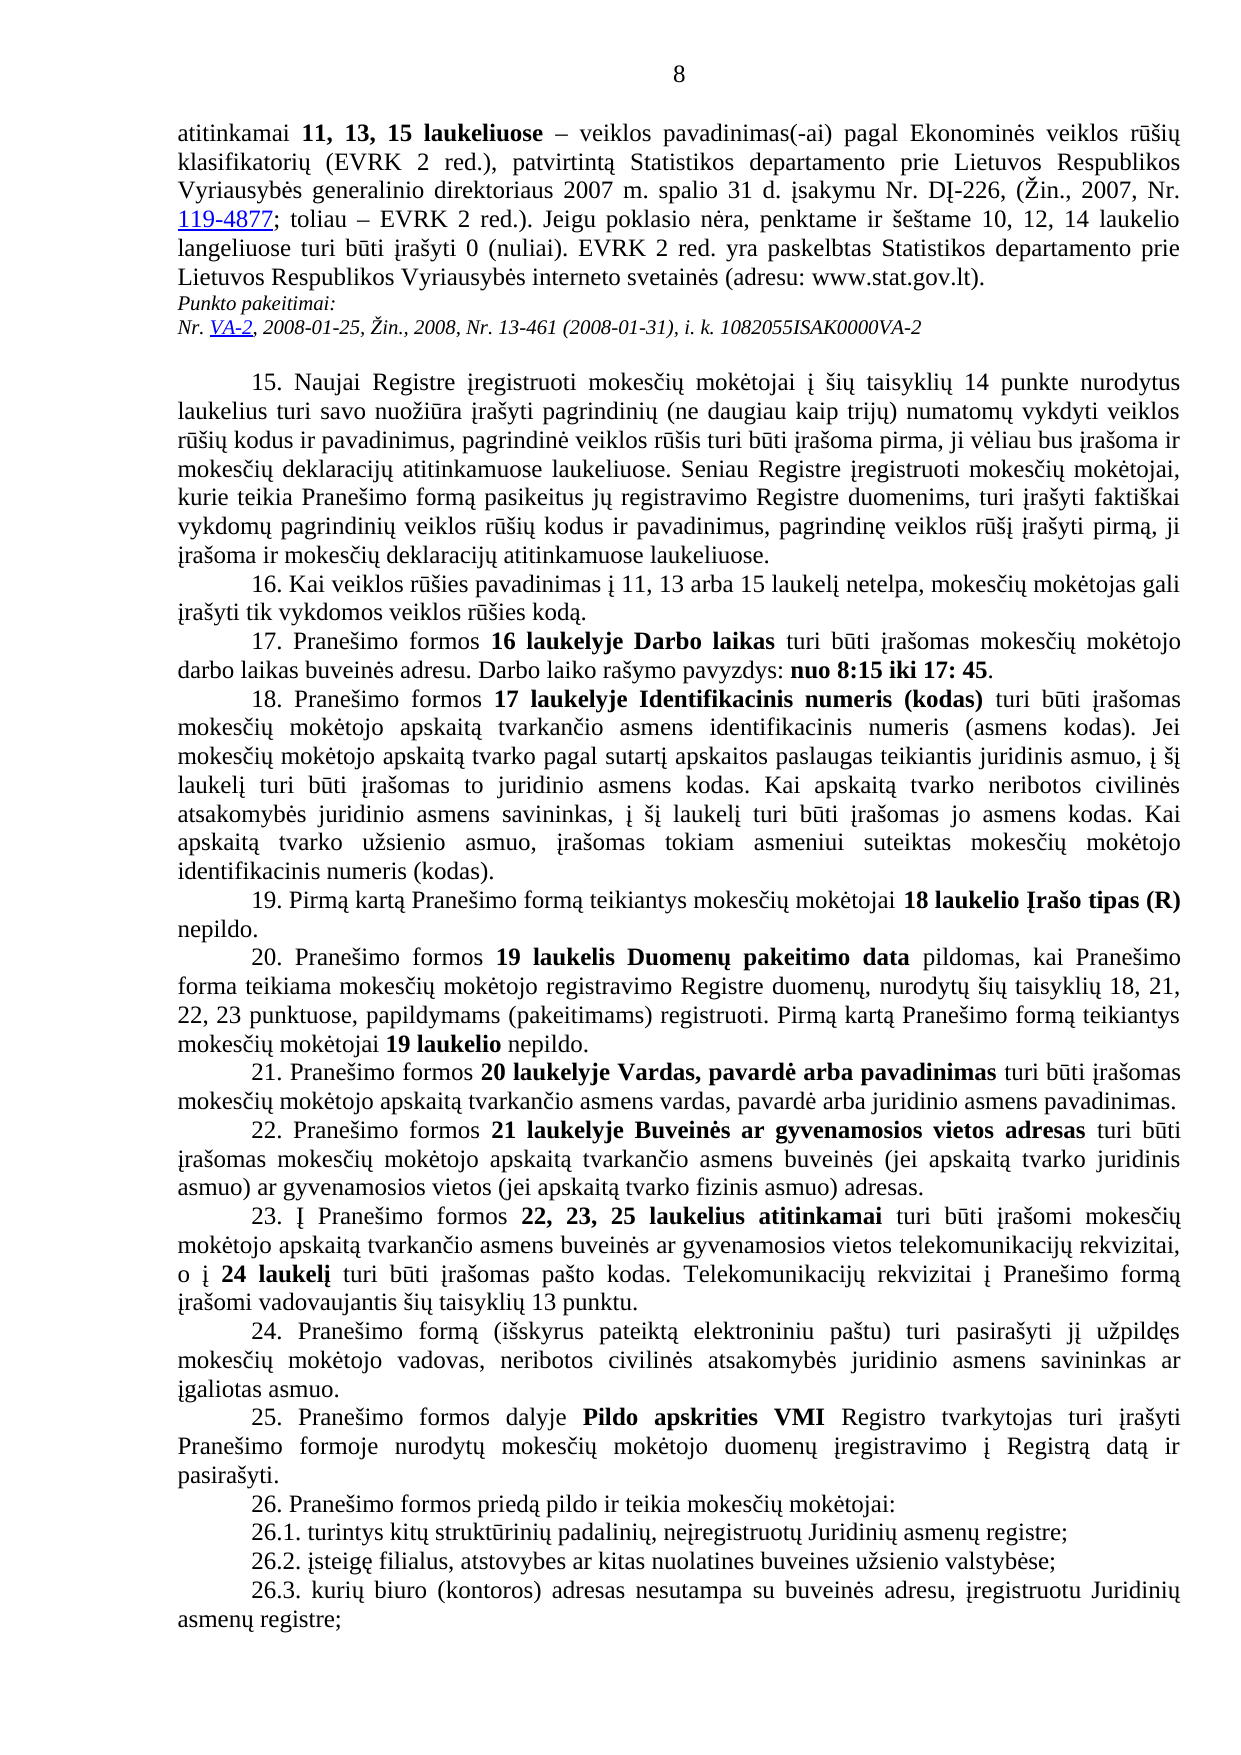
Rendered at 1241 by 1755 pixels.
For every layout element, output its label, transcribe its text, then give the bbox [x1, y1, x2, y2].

text Nr. VA-2, 2008-01-25, Žin., 2008, Nr. 13-461 (2008-01-31), i. k. 1082055ISAK0000VA-2 [177, 315, 1181, 339]
text 25. Pranešimo formos dalyje Pildo apskrities VMI Registro tvarkytojas turi įrašyti Pranešimo formoje nurodytų mokesčių mokėtojo duomenų įregistravimo į Registrą datą ir pasirašyti. [177, 1402, 1181, 1489]
text 16. Kai veiklos rūšies pavadinimas į 11, 13 arba 15 laukelį netelpa, mokesčių mokėtojas gali įrašyti tik vykdomos veiklos rūšies kodą. [177, 569, 1181, 626]
text 26. Pranešimo formos priedą pildo ir teikia mokesčių mokėtojai: [177, 1489, 1181, 1517]
text Punkto pakeitimai: [177, 291, 1181, 315]
text 22. Pranešimo formos 21 laukelyje Buveinės ar gyvenamosios vietos adresas turi būti įrašomas mokesčių mokėtojo apskaitą tvarkančio asmens buveinės (jei apskaitą tvarko juridinis asmuo) ar gyvenamosios vietos (jei apskaitą tvarko fizinis asmuo) adresas. [177, 1115, 1181, 1201]
text 21. Pranešimo formos 20 laukelyje Vardas, pavardė arba pavadinimas turi būti įrašomas mokesčių mokėtojo apskaitą tvarkančio asmens vardas, pavardė arba juridinio asmens pavadinimas. [177, 1057, 1181, 1115]
text 23. Į Pranešimo formos 22, 23, 25 laukelius atitinkamai turi būti įrašomi mokesčių mokėtojo apskaitą tvarkančio asmens buveinės ar gyvenamosios vietos telekomunikacijų rekvizitai, o į 24 laukelį turi būti įrašomas pašto kodas. Telekomunikacijų rekvizitai į Pranešimo formą įrašomi vadovaujantis šių taisyklių 13 punktu. [177, 1201, 1181, 1316]
text 17. Pranešimo formos 16 laukelyje Darbo laikas turi būti įrašomas mokesčių mokėtojo darbo laikas buveinės adresu. Darbo laiko rašymo pavyzdys: nuo 8:15 iki 17: 45. [177, 626, 1181, 684]
text 26.1. turintys kitų struktūrinių padalinių, neįregistruotų Juridinių asmenų registre; [177, 1517, 1181, 1546]
text 24. Pranešimo formą (išskyrus pateiktą elektroniniu paštu) turi pasirašyti jį užpildęs mokesčių mokėtojo vadovas, neribotos civilinės atsakomybės juridinio asmens savininkas ar įgaliotas asmuo. [177, 1316, 1181, 1402]
text 20. Pranešimo formos 19 laukelis Duomenų pakeitimo data pildomas, kai Pranešimo forma teikiama mokesčių mokėtojo registravimo Registre duomenų, nurodytų šių taisyklių 18, 21, 22, 23 punktuose, papildymams (pakeitimams) registruoti. Pirmą kartą Pranešimo formą teikiantys mokesčių mokėtojai 19 laukelio nepildo. [177, 942, 1181, 1057]
text 26.2. įsteigę filialus, atstovybes ar kitas nuolatines buveines užsienio valstybėse; [177, 1546, 1181, 1575]
text 15. Naujai Registre įregistruoti mokesčių mokėtojai į šių taisyklių 14 punkte nurodytus laukelius turi savo nuožiūra įrašyti pagrindinių (ne daugiau kaip trijų) numatomų vykdyti veiklos rūšių kodus ir pavadinimus, pagrindinė veiklos rūšis turi būti įrašoma pirma, ji vėliau bus įrašoma ir mokesčių deklaracijų atitinkamuose laukeliuose. Seniau Registre įregistruoti mokesčių mokėtojai, kurie teikia Pranešimo formą pasikeitus jų registravimo Registre duomenims, turi įrašyti faktiškai vykdomų pagrindinių veiklos rūšių kodus ir pavadinimus, pagrindinę veiklos rūšį įrašyti pirmą, ji įrašoma ir mokesčių deklaracijų atitinkamuose laukeliuose. [177, 367, 1181, 569]
text 19. Pirmą kartą Pranešimo formą teikiantys mokesčių mokėtojai 18 laukelio Įrašo tipas (R) nepildo. [177, 885, 1181, 942]
text 18. Pranešimo formos 17 laukelyje Identifikacinis numeris (kodas) turi būti įrašomas mokesčių mokėtojo apskaitą tvarkančio asmens identifikacinis numeris (asmens kodas). Jei mokesčių mokėtojo apskaitą tvarko pagal sutartį apskaitos paslaugas teikiantis juridinis asmuo, į šį laukelį turi būti įrašomas to juridinio asmens kodas. Kai apskaitą tvarko neribotos civilinės atsakomybės juridinio asmens savininkas, į šį laukelį turi būti įrašomas jo asmens kodas. Kai apskaitą tvarko užsienio asmuo, įrašomas tokiam asmeniui suteiktas mokesčių mokėtojo identifikacinis numeris (kodas). [177, 684, 1181, 885]
text atitinkamai 11, 13, 15 laukeliuose – veiklos pavadinimas(-ai) pagal Ekonominės veiklos rūšių klasifikatorių (EVRK 2 red.), patvirtintą Statistikos departamento prie Lietuvos Respublikos Vyriausybės generalinio direktoriaus 2007 m. spalio 31 d. įsakymu Nr. DĮ-226, (Žin., 2007, Nr. 119-4877; toliau – EVRK 2 red.). Jeigu poklasio nėra, penktame ir šeštame 10, 12, 14 laukelio langeliuose turi būti įrašyti 0 (nuliai). EVRK 2 red. yra paskelbtas Statistikos departamento prie Lietuvos Respublikos Vyriausybės interneto svetainės (adresu: www.stat.gov.lt). [177, 118, 1181, 291]
text 26.3. kurių biuro (kontoros) adresas nesutampa su buveinės adresu, įregistruotu Juridinių asmenų registre; [177, 1575, 1181, 1632]
